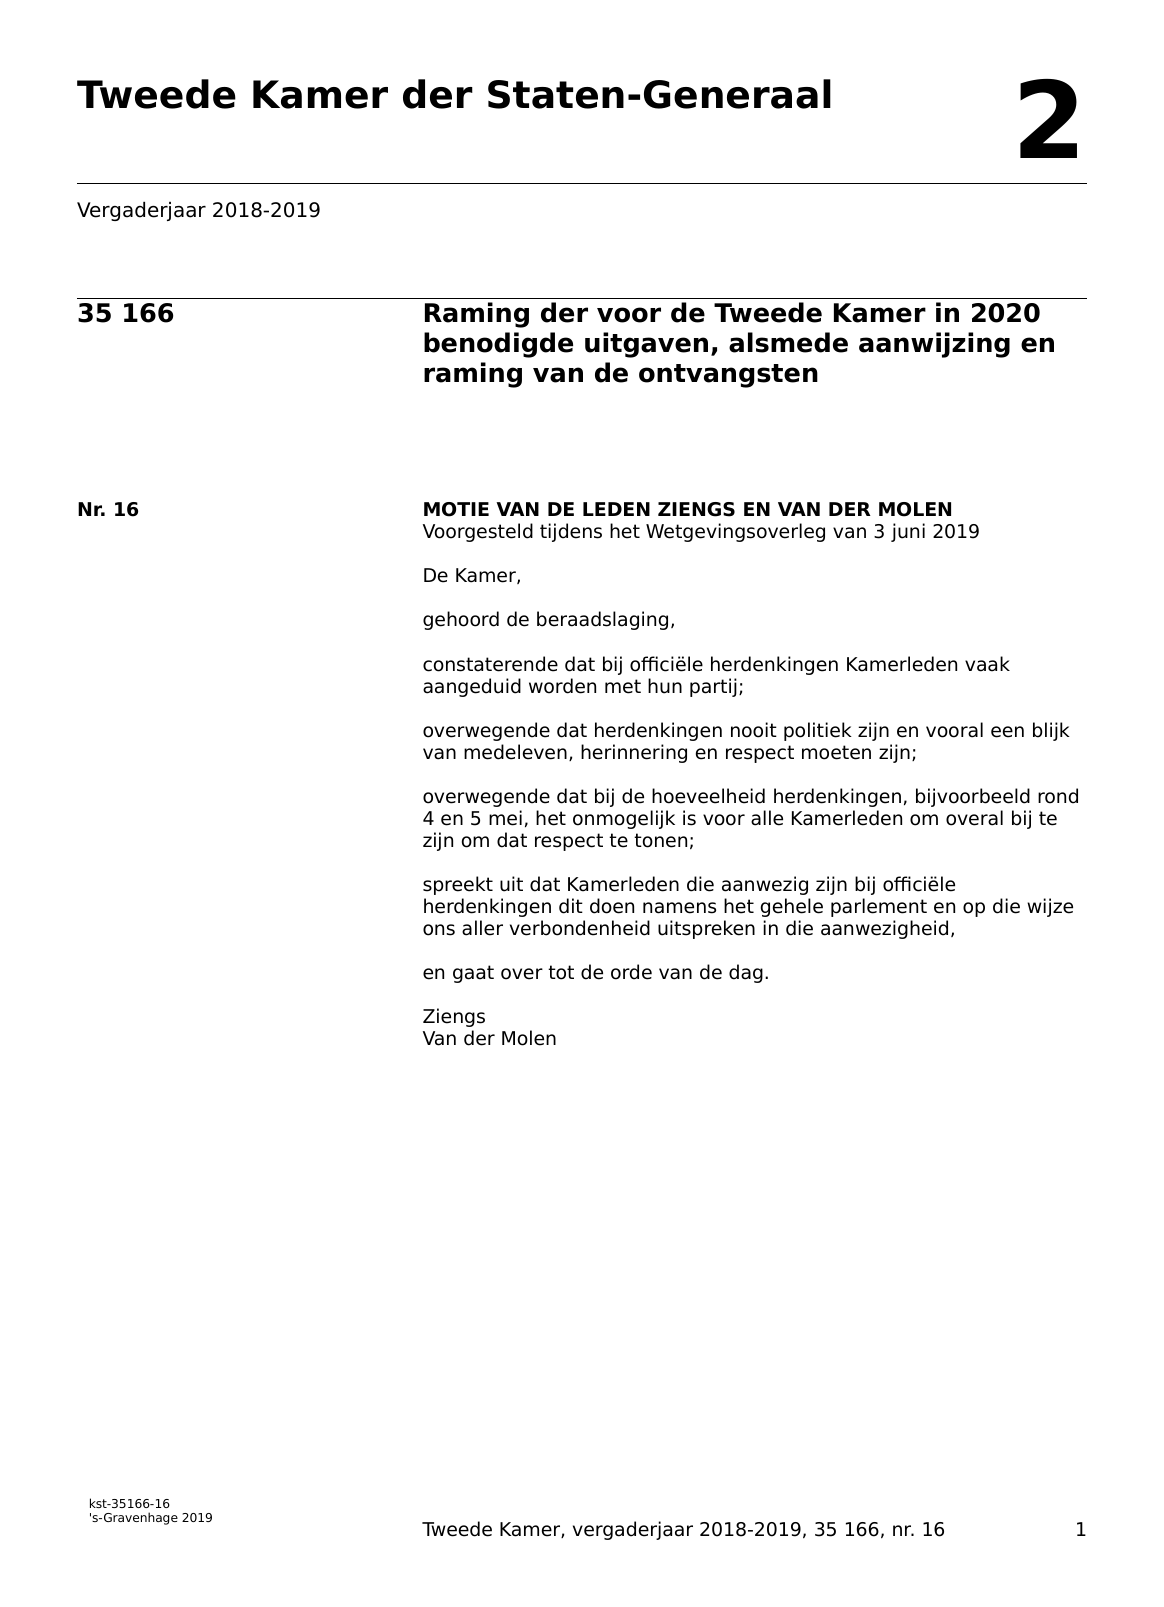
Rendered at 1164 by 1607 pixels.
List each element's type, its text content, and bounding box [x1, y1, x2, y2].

text kst-35166-16 [88, 1497, 323, 1511]
text 's-Gravenhage 2019 [88, 1511, 323, 1525]
text overwegende dat herdenkingen nooit politiek zijn en vooral een blijk van medeleven, herinnering en respect moeten zijn; [422, 720, 1087, 764]
table_cell Vergaderjaar 2018-2019 [77, 184, 1087, 298]
text constaterende dat bij officiële herdenkingen Kamerleden vaak aangeduid worden met hun partij; [422, 653, 1087, 697]
text Van der Molen [422, 1028, 1087, 1050]
table_header 2 [886, 59, 1087, 183]
table_header Tweede Kamer der Staten-Generaal [77, 59, 886, 183]
text De Kamer, [422, 565, 1087, 587]
text Ziengs [422, 1006, 1087, 1028]
subtitle 35 166 Raming der voor de Tweede Kamer in 2020 benodigde uitgaven, alsmede aanwijzing en raming van de ontvangsten [77, 299, 1087, 388]
text gehoord de beraadslaging, [422, 609, 1087, 631]
text Voorgesteld tijdens het Wetgevingsoverleg van 3 juni 2019 [422, 521, 1087, 543]
text spreekt uit dat Kamerleden die aanwezig zijn bij officiële herdenkingen dit doen namens het gehele parlement en op die wijze ons aller verbondenheid uitspreken in die aanwezigheid, [422, 874, 1087, 940]
text overwegende dat bij de hoeveelheid herdenkingen, bijvoorbeeld rond 4 en 5 mei, het onmogelijk is voor alle Kamerleden om overal bij te zijn om dat respect te tonen; [422, 786, 1087, 852]
subtitle Nr. 16 MOTIE VAN DE LEDEN ZIENGS EN VAN DER MOLEN [77, 499, 1087, 521]
text en gaat over tot de orde van de dag. [422, 962, 1087, 984]
